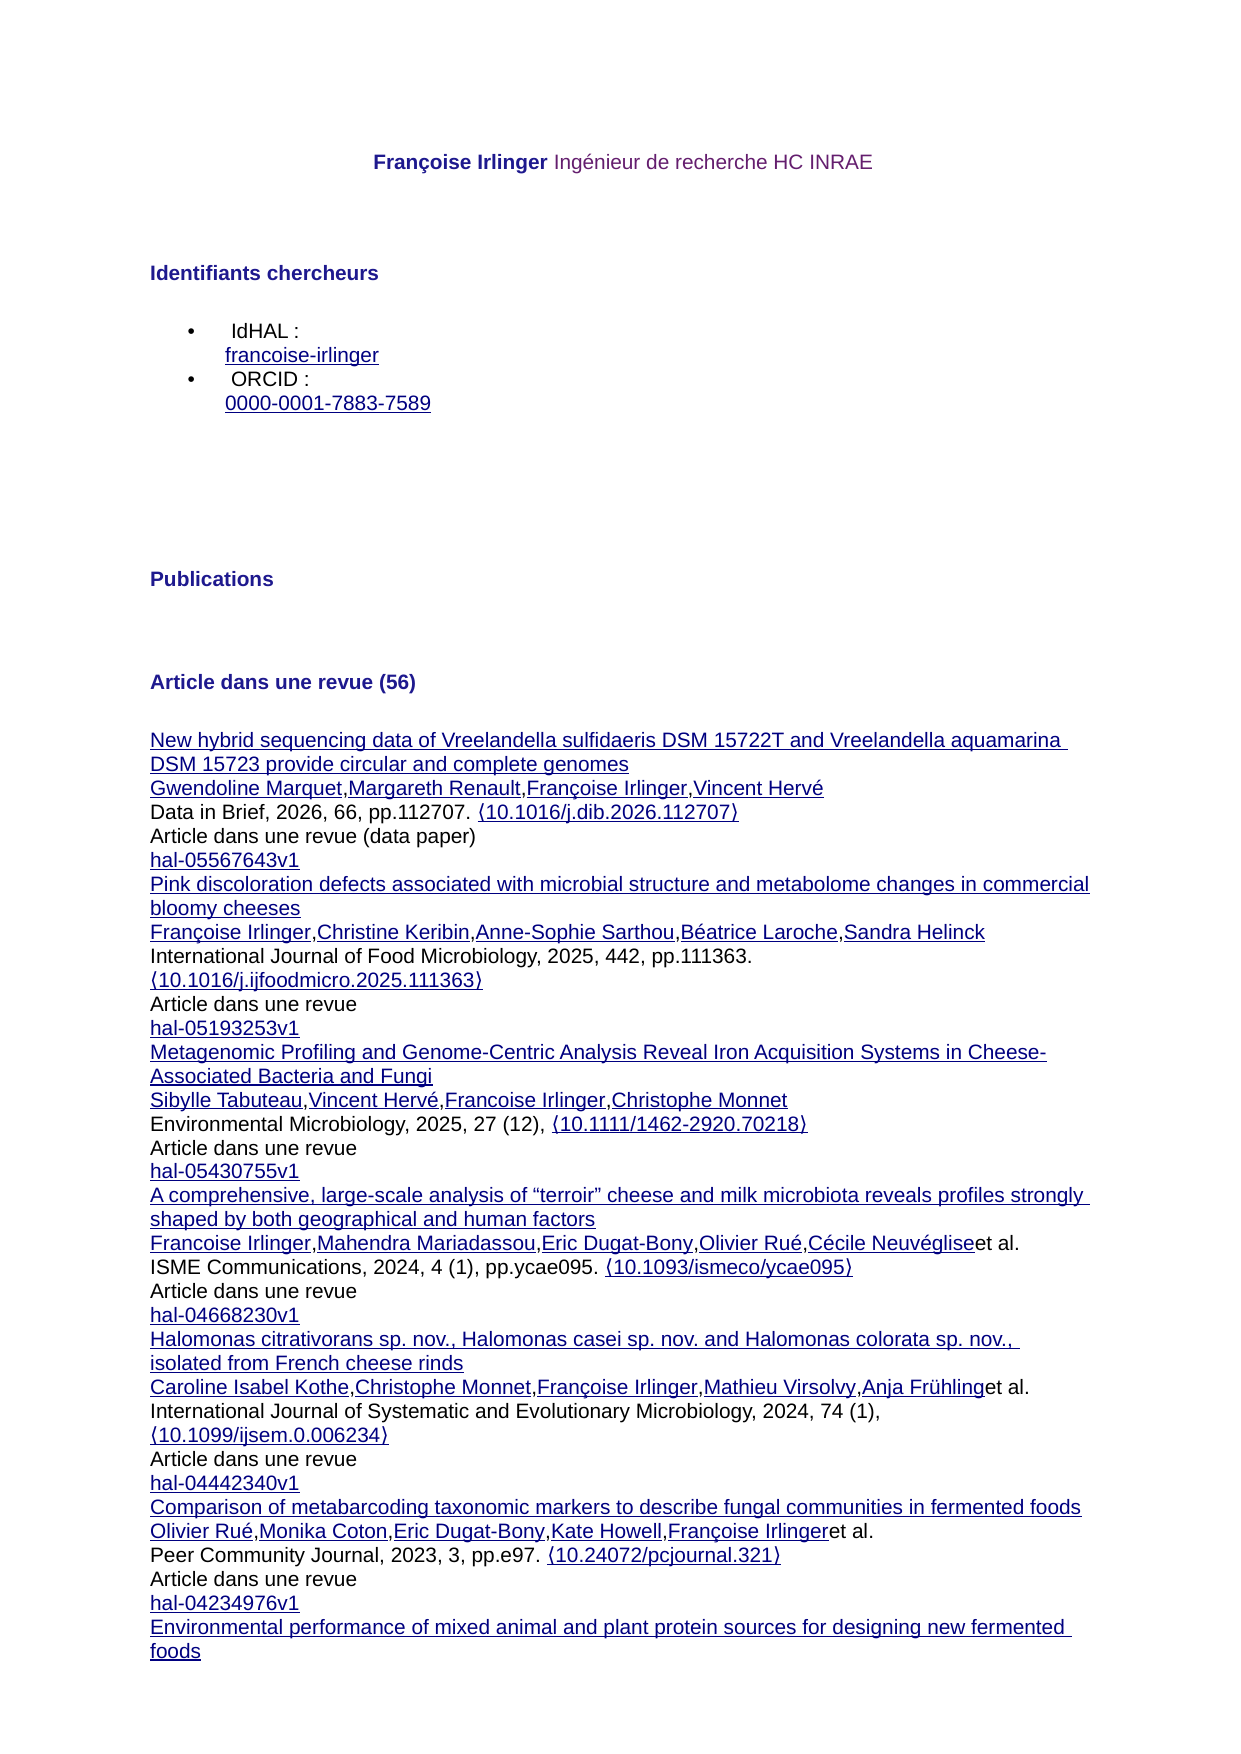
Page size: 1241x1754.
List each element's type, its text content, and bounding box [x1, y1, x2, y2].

table_cell Halomonas citrativorans sp. nov., Halomonas casei sp. nov. and Halomonas colorata sp. nov., isolated from French cheese rinds Caroline Isabel Kothe,Christophe Monnet,Françoise Irlinger,Mathieu Virsolvy,Anja Frühlinget al. International Journal of Systematic and Evolutionary Microbiology, 2024, 74 (1), ⟨10.1099/ijsem.0.006234⟩ Article dans une revue hal-04442340v1 [150, 1327, 1090, 1495]
table_header New hybrid sequencing data of Vreelandella sulfidaeris DSM 15722T and Vreelandella aquamarina DSM 15723 provide circular and complete genomes Gwendoline Marquet,Margareth Renault,Françoise Irlinger,Vincent Hervé Data in Brief, 2026, 66, pp.112707. ⟨10.1016/j.dib.2026.112707⟩ Article dans une revue (data paper) hal-05567643v1 [150, 728, 1090, 872]
table_cell bloomy cheeses Françoise Irlinger,Christine Keribin,Anne-Sophie Sarthou,Béatrice Laroche,Sandra Helinck International Journal of Food Microbiology, 2025, 442, pp.111363. ⟨10.1016/j.ijfoodmicro.2025.111363⟩ Article dans une revue hal-05193253v1 [150, 894, 1090, 1039]
table_cell Environmental performance of mixed animal and plant protein sources for designing new fermented foods [150, 1615, 1090, 1662]
table_cell A comprehensive, large-scale analysis of “terroir” cheese and milk microbiota reveals profiles strongly [150, 1183, 1090, 1204]
table_cell shaped by both geographical and human factors Francoise Irlinger,Mahendra Mariadassou,Eric Dugat-Bony,Olivier Rué,Cécile Neuvégliseet al. ISME Communications, 2024, 4 (1), pp.ycae095. ⟨10.1093/ismeco/ycae095⟩ Article dans une revue hal-04668230v1 [150, 1205, 1090, 1327]
list ORCID : [187, 367, 1090, 391]
list francoise-irlinger [187, 343, 1090, 367]
subtitle Françoise Irlinger Ingénieur de recherche HC INRAE [150, 150, 1090, 174]
table_cell Comparison of metabarcoding taxonomic markers to describe fungal communities in fermented foods Olivier Rué,Monika Coton,Eric Dugat-Bony,Kate Howell,Françoise Irlingeret al. Peer Community Journal, 2023, 3, pp.e97. ⟨10.24072/pcjournal.321⟩ Article dans une revue hal-04234976v1 [150, 1495, 1090, 1614]
subtitle Publications [150, 567, 1090, 591]
subtitle Article dans une revue (56) [150, 670, 1090, 694]
table_cell Pink discoloration defects associated with microbial structure and metabolome changes in commercial [150, 872, 1090, 893]
subtitle Identifiants chercheurs [150, 260, 1090, 284]
list IdHAL : [187, 319, 1090, 343]
table_cell Metagenomic Profiling and Genome‐Centric Analysis Reveal Iron Acquisition Systems in Cheese‐Associated Bacteria and Fungi Sibylle Tabuteau,Vincent Hervé,Francoise Irlinger,Christophe Monnet Environmental Microbiology, 2025, 27 (12), ⟨10.1111/1462-2920.70218⟩ Article dans une revue hal-05430755v1 [150, 1040, 1090, 1183]
list 0000-0001-7883-7589 [187, 391, 1090, 414]
